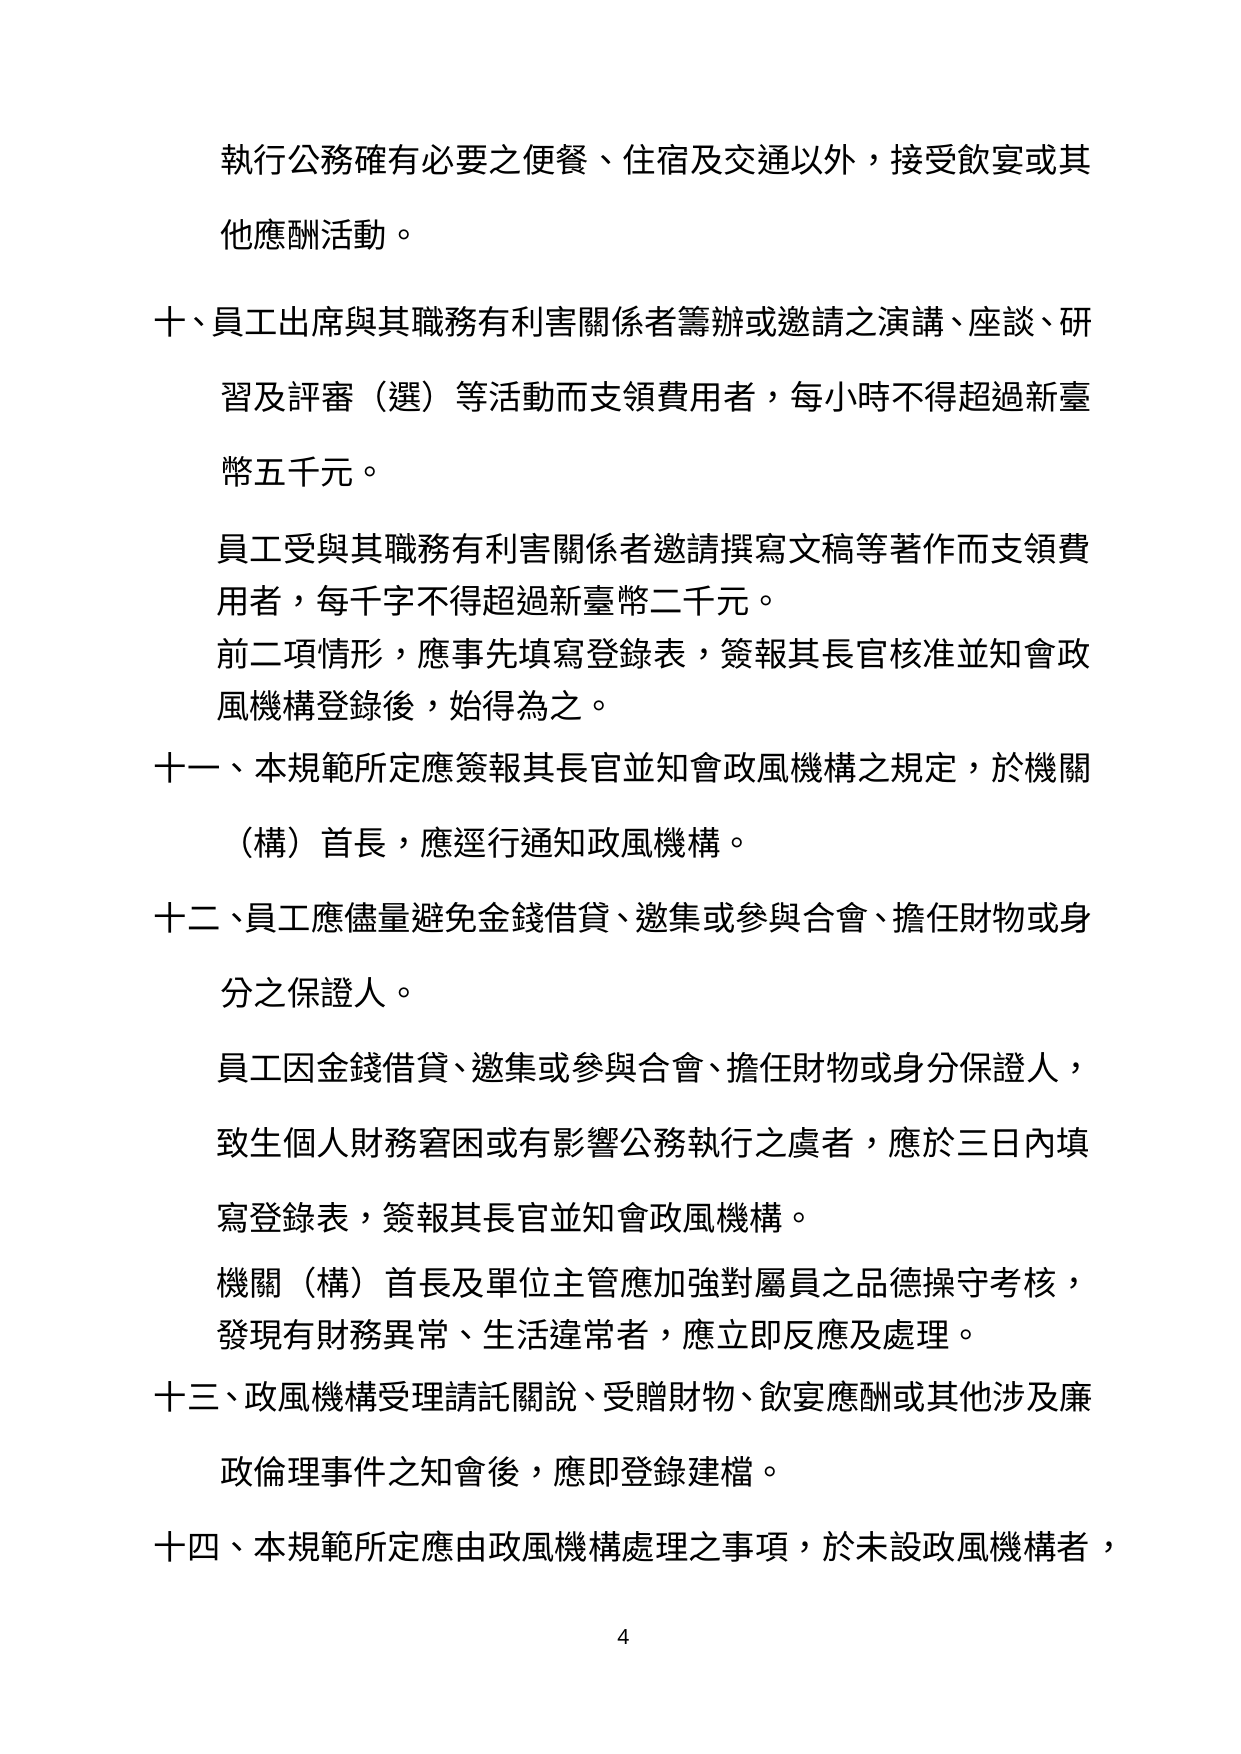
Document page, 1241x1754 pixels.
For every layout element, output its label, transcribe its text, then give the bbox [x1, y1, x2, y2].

text 十一、本規範所定應簽報其長官並知會政風機構之規定，於機關（構）首長，應逕行通知政風機構。 [153, 728, 1092, 878]
text 十四、本規範所定應由政風機構處理之事項，於未設政風機構者，由兼辦政風業務人員或其首長指定之人員處理。 [153, 1508, 1092, 1583]
text 前二項情形，應事先填寫登錄表，簽報其長官核准並知會政風機構登錄後，始得為之。 [216, 624, 1092, 728]
text 十三、政風機構受理請託關說、受贈財物、飲宴應酬或其他涉及廉政倫理事件之知會後，應即登錄建檔。 [153, 1358, 1092, 1508]
text 員工因金錢借貸、邀集或參與合會、擔任財物或身分保證人，致生個人財務窘困或有影響公務執行之虞者，應於三日內填寫登錄表，簽報其長官並知會政風機構。 [216, 1028, 1092, 1253]
text 員工受與其職務有利害關係者邀請撰寫文稿等著作而支領費用者，每千字不得超過新臺幣二千元。 [216, 520, 1092, 624]
text 十二、員工應儘量避免金錢借貸、邀集或參與合會、擔任財物或身分之保證人。 [153, 878, 1092, 1028]
text 執行公務確有必要之便餐、住宿及交通以外，接受飲宴或其他應酬活動。 [153, 120, 1092, 270]
text 機關（構）首長及單位主管應加強對屬員之品德操守考核，發現有財務異常、生活違常者，應立即反應及處理。 [216, 1253, 1092, 1358]
text 十、員工出席與其職務有利害關係者籌辦或邀請之演講、座談、研習及評審（選）等活動而支領費用者，每小時不得超過新臺幣五千元。 [153, 283, 1092, 508]
